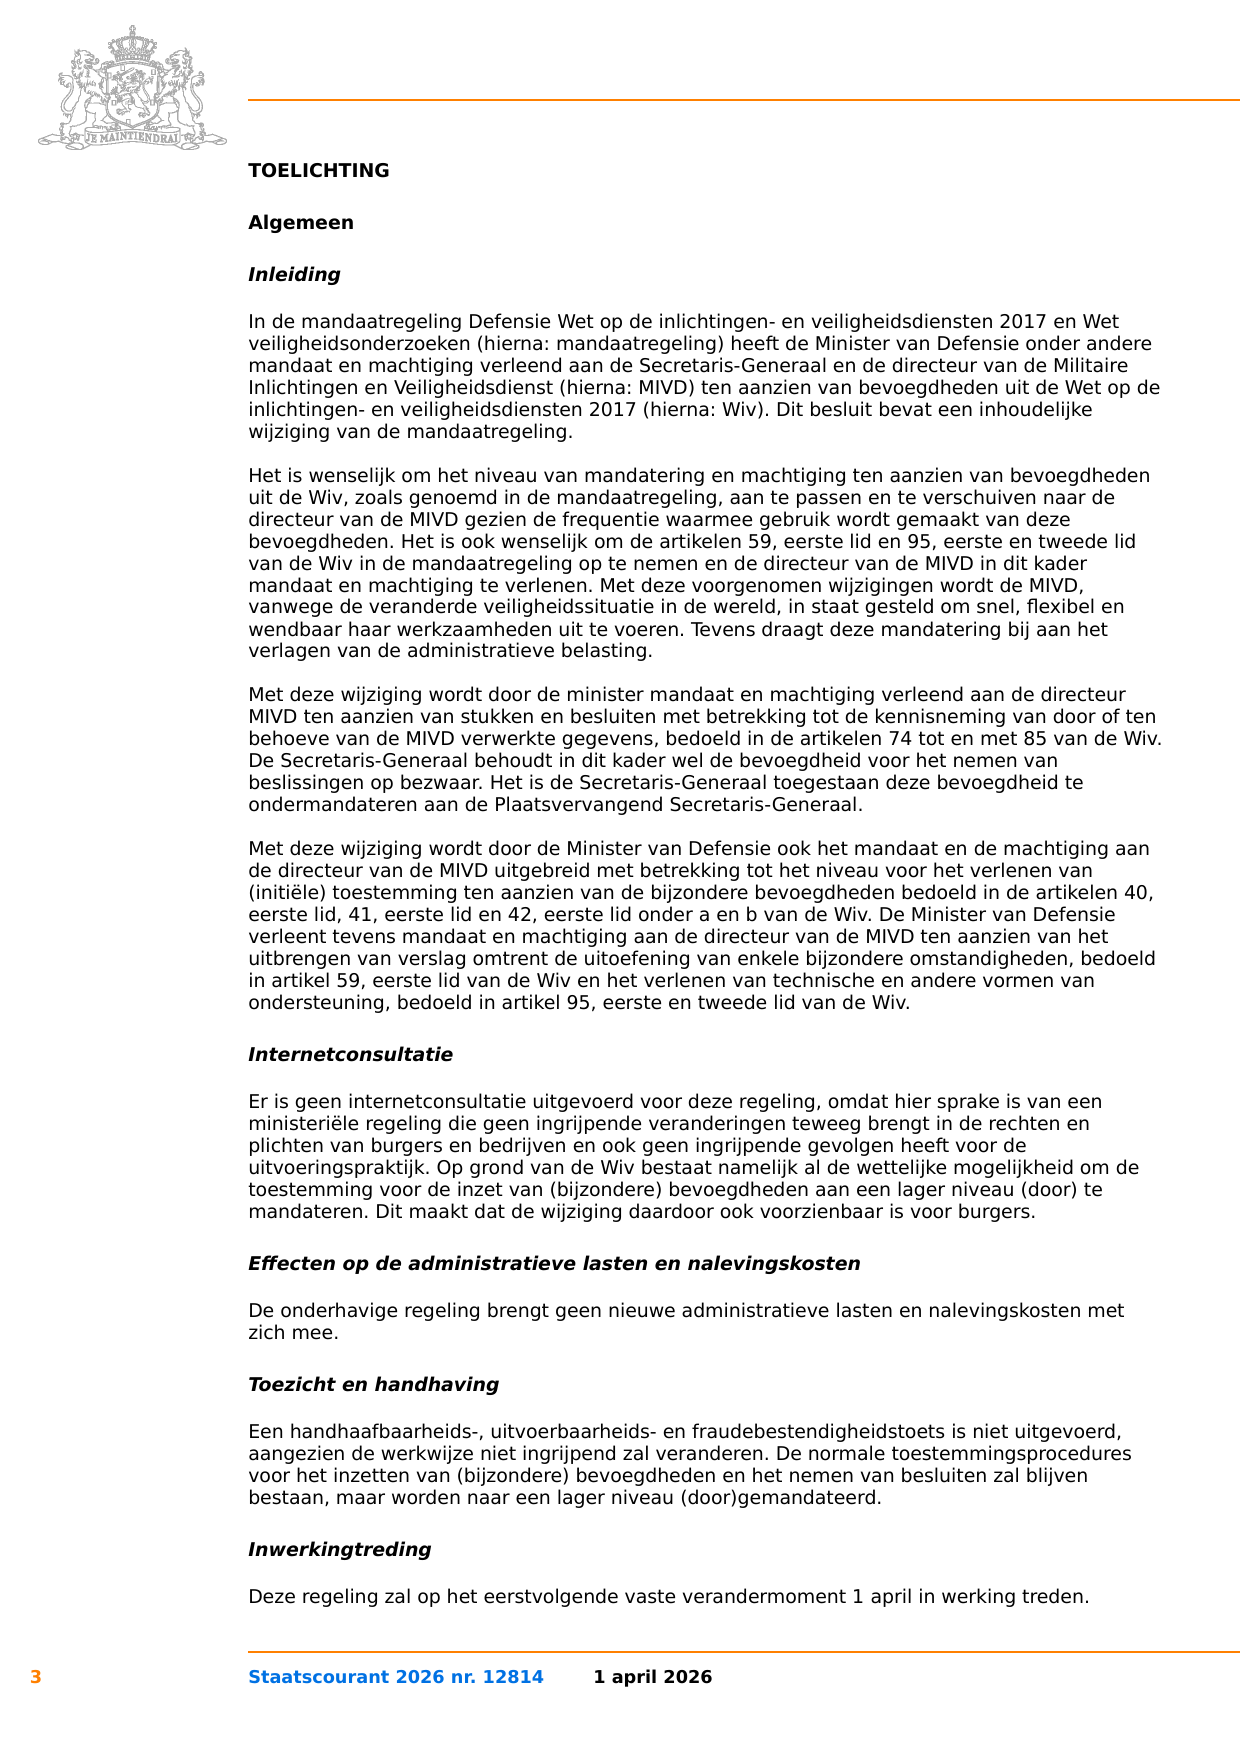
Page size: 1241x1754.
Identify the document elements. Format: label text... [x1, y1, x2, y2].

text Deze regeling zal op het eerstvolgende vaste verandermoment 1 april in werking treden. [248, 1586, 1163, 1607]
text In de mandaatregeling Defensie Wet op de inlichtingen- en veiligheidsdiensten 2017 en Wet veiligheidsonderzoeken (hierna: mandaatregeling) heeft de Minister van Defensie onder andere mandaat en machtiging verleend aan de Secretaris-Generaal en de directeur van de Militaire Inlichtingen en Veiligheidsdienst (hierna: MIVD) ten aanzien van bevoegdheden uit de Wet op de inlichtingen- en veiligheidsdiensten 2017 (hierna: Wiv). Dit besluit bevat een inhoudelijke wijziging van de mandaatregeling. [248, 311, 1163, 443]
text Het is wenselijk om het niveau van mandatering en machtiging ten aanzien van bevoegdheden uit de Wiv, zoals genoemd in de mandaatregeling, aan te passen en te verschuiven naar de directeur van de MIVD gezien de frequentie waarmee gebruik wordt gemaakt van deze bevoegdheden. Het is ook wenselijk om de artikelen 59, eerste lid en 95, eerste en tweede lid van de Wiv in de mandaatregeling op te nemen en de directeur van de MIVD in dit kader mandaat en machtiging te verlenen. Met deze voorgenomen wijzigingen wordt de MIVD, vanwege de veranderde veiligheidssituatie in de wereld, in staat gesteld om snel, flexibel en wendbaar haar werkzaamheden uit te voeren. Tevens draagt deze mandatering bij aan het verlagen van de administratieve belasting. [248, 464, 1163, 662]
subtitle Algemeen [248, 212, 1163, 234]
picture [38, 25, 227, 150]
text Er is geen internetconsultatie uitgevoerd voor deze regeling, omdat hier sprake is van een ministeriële regeling die geen ingrijpende veranderingen teweeg brengt in de rechten en plichten van burgers en bedrijven en ook geen ingrijpende gevolgen heeft voor de uitvoeringspraktijk. Op grond van de Wiv bestaat namelijk al de wettelijke mogelijkheid om de toestemming voor de inzet van (bijzondere) bevoegdheden aan een lager niveau (door) te mandateren. Dit maakt dat de wijziging daardoor ook voorzienbaar is voor burgers. [248, 1091, 1163, 1223]
subtitle Inleiding [248, 264, 1163, 286]
text Met deze wijziging wordt door de minister mandaat en machtiging verleend aan de directeur MIVD ten aanzien van stukken en besluiten met betrekking tot de kennisneming van door of ten behoeve van de MIVD verwerkte gegevens, bedoeld in de artikelen 74 tot en met 85 van de Wiv. De Secretaris-Generaal behoudt in dit kader wel de bevoegdheid voor het nemen van beslissingen op bezwaar. Het is de Secretaris-Generaal toegestaan deze bevoegdheid te ondermandateren aan de Plaatsvervangend Secretaris-Generaal. [248, 684, 1163, 816]
subtitle TOELICHTING [248, 160, 1163, 182]
subtitle Internetconsultatie [248, 1044, 1163, 1066]
text De onderhavige regeling brengt geen nieuwe administratieve lasten en nalevingskosten met zich mee. [248, 1300, 1163, 1344]
text Met deze wijziging wordt door de Minister van Defensie ook het mandaat en de machtiging aan de directeur van de MIVD uitgebreid met betrekking tot het niveau voor het verlenen van (initiële) toestemming ten aanzien van de bijzondere bevoegdheden bedoeld in de artikelen 40, eerste lid, 41, eerste lid en 42, eerste lid onder a en b van de Wiv. De Minister van Defensie verleent tevens mandaat en machtiging aan de directeur van de MIVD ten aanzien van het uitbrengen van verslag omtrent de uitoefening van enkele bijzondere omstandigheden, bedoeld in artikel 59, eerste lid van de Wiv en het verlenen van technische en andere vormen van ondersteuning, bedoeld in artikel 95, eerste en tweede lid van de Wiv. [248, 838, 1163, 1014]
subtitle Inwerkingtreding [248, 1538, 1163, 1561]
subtitle Effecten op de administratieve lasten en nalevingskosten [248, 1253, 1163, 1275]
subtitle Toezicht en handhaving [248, 1374, 1163, 1396]
text Een handhaafbaarheids-, uitvoerbaarheids- en fraudebestendigheidstoets is niet uitgevoerd, aangezien de werkwijze niet ingrijpend zal veranderen. De normale toestemmingsprocedures voor het inzetten van (bijzondere) bevoegdheden en het nemen van besluiten zal blijven bestaan, maar worden naar een lager niveau (door)gemandateerd. [248, 1421, 1163, 1508]
